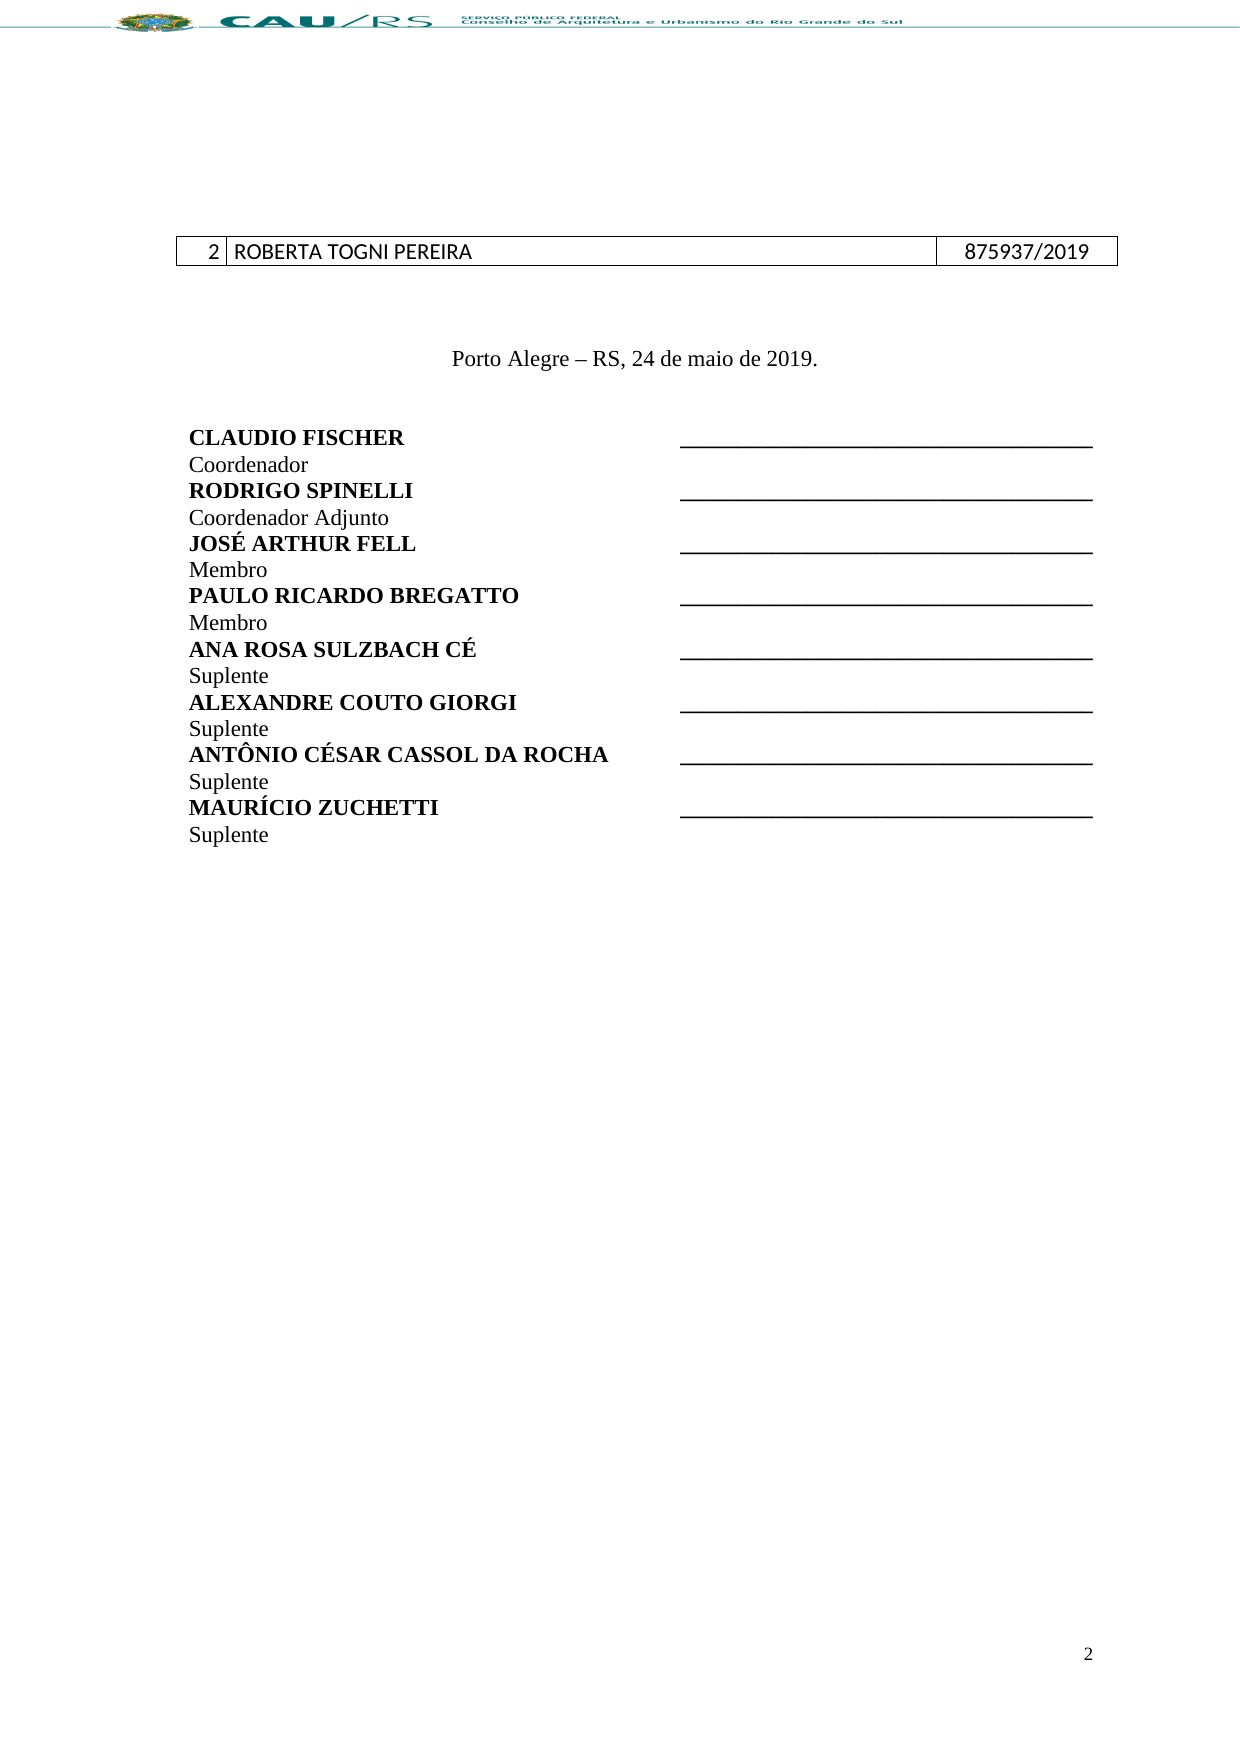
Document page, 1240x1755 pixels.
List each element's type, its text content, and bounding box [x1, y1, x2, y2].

table_cell RODRIGO SPINELLI Coordenador Adjunto [177, 477, 669, 530]
table_cell 875937/2019 [937, 237, 1117, 265]
text Porto Alegre – RS, 24 de maio de 2019. [177, 345, 1093, 372]
table_cell 2 [177, 237, 226, 265]
table_header ____________________________________ [669, 425, 1104, 477]
table_cell ROBERTA TOGNI PEREIRA [227, 237, 936, 265]
table_cell JOSÉ ARTHUR FELL Membro PAULO RICARDO BREGATTO Membro [177, 530, 669, 636]
table_cell ____________________________________ [669, 477, 1104, 530]
table_cell ____________________________________ ____________________________________ ____________________________________ ____________________________________ [669, 636, 1104, 847]
table_cell ____________________________________ ____________________________________ [669, 530, 1104, 636]
table_cell ANA ROSA SULZBACH CÉ Suplente ALEXANDRE COUTO GIORGI Suplente ANTÔNIO CÉSAR CASSOL DA ROCHA Suplente MAURÍCIO ZUCHETTI Suplente [177, 636, 669, 847]
table_header CLAUDIO FISCHER Coordenador [177, 425, 669, 477]
